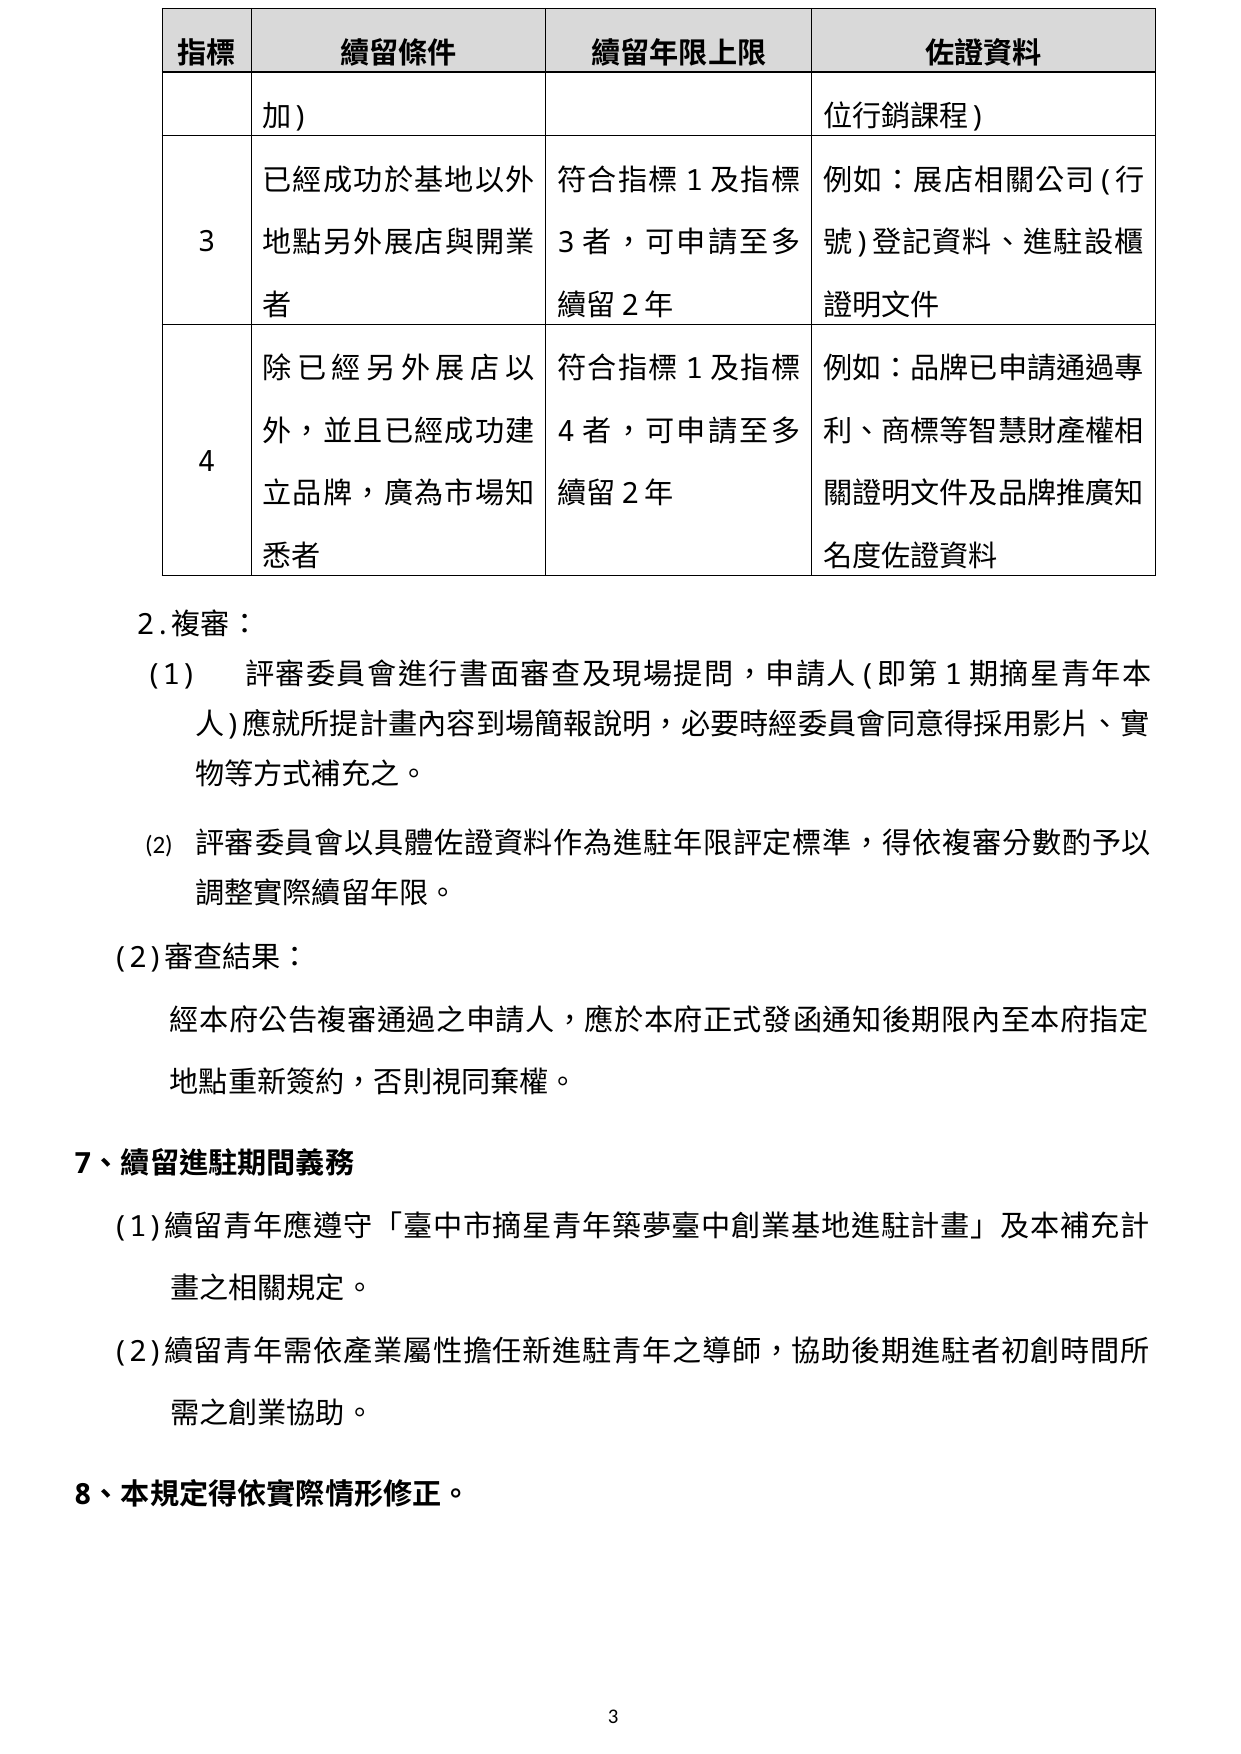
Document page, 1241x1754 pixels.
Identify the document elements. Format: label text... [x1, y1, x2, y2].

list 本規定得依實際情形修正。 [74, 1451, 1152, 1513]
table_cell 符合指標1及指標4者，可申請至多續留2年 [546, 325, 811, 574]
table_cell 例如：展店相關公司(行號)登記資料、進駐設櫃證明文件 [812, 136, 1155, 323]
text 經本府公告複審通過之申請人，應於本府正式發函通知後期限內至本府指定地點重新簽約，否則視同棄權。 [169, 976, 1152, 1101]
table_cell 已經成功於基地以外地點另外展店與開業者 [252, 136, 545, 323]
table_header 佐證資料 [812, 9, 1155, 71]
list 審查結果： [111, 913, 1152, 976]
table_cell 加) [252, 73, 545, 135]
table_cell [163, 73, 251, 135]
table_cell 位行銷課程) [812, 73, 1155, 135]
table_cell [546, 73, 811, 135]
list 評審委員會進行書面審查及現場提問，申請人(即第1期摘星青年本人)應就所提計畫內容到場簡報說明，必要時經委員會同意得採用影片、實物等方式補充之。 [145, 644, 1152, 794]
table_header 續留條件 [252, 9, 545, 71]
list 評審委員會以具體佐證資料作為進駐年限評定標準，得依複審分數酌予以調整實際續留年限。 [145, 813, 1152, 913]
list 續留青年應遵守「臺中市摘星青年築夢臺中創業基地進駐計畫」及本補充計畫之相關規定。 [111, 1182, 1152, 1307]
list 複審： [136, 594, 1152, 644]
table_cell 4 [163, 325, 251, 574]
table_cell 例如：品牌已申請通過專利、商標等智慧財產權相關證明文件及品牌推廣知名度佐證資料 [812, 325, 1155, 574]
list 續留青年需依產業屬性擔任新進駐青年之導師，協助後期進駐者初創時間所需之創業協助。 [111, 1307, 1152, 1432]
table_header 續留年限上限 [546, 9, 811, 71]
list 續留進駐期間義務 [74, 1119, 1152, 1182]
table_cell 符合指標1及指標3者，可申請至多續留2年 [546, 136, 811, 323]
table_cell 3 [163, 136, 251, 323]
table_header 指標 [163, 9, 251, 71]
table_cell 除已經另外展店以外，並且已經成功建立品牌，廣為市場知悉者 [252, 325, 545, 574]
